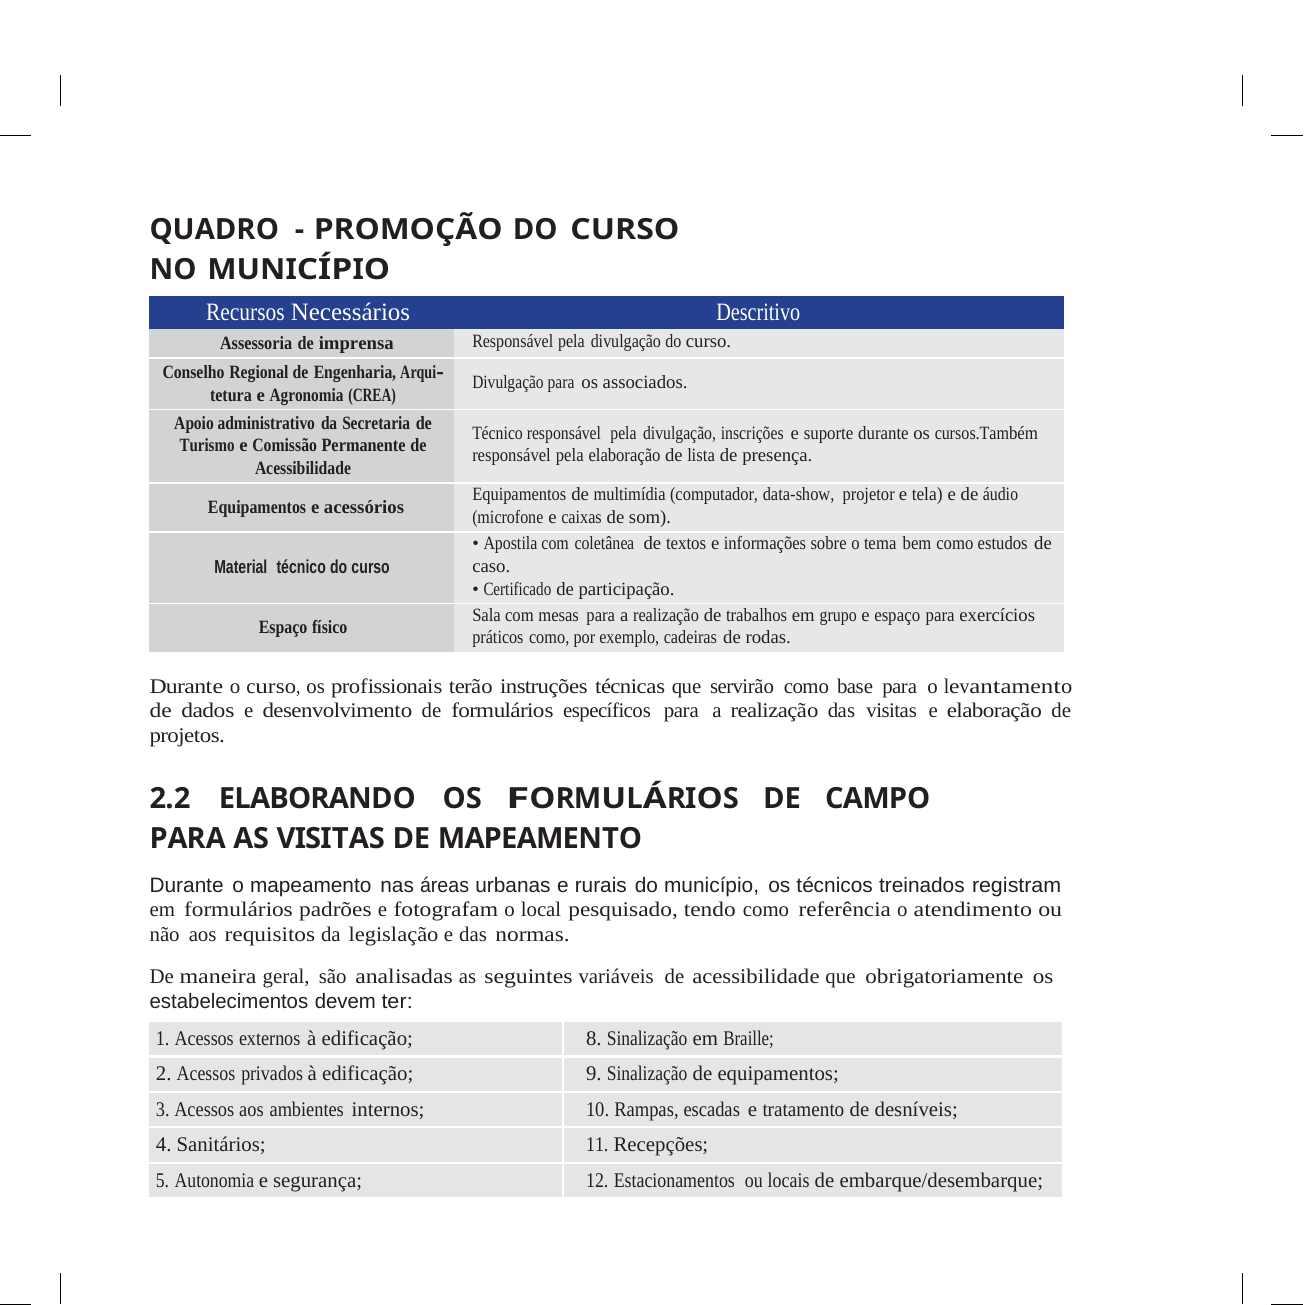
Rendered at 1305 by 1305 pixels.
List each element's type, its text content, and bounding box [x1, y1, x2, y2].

table_cell Sala com mesas para a realização de trabalhos em grupo e espaço para exercícios práticos como, por exemplo, cadeiras de rodas. [454, 604, 1064, 652]
text Durante o mapeamento nas áreas urbanas e rurais do município, os técnicos treinados registram em formulários padrões e fotografam o local pesquisado, tendo como referência o atendimento ou não aos requisitos da legislação e das normas. [149, 872, 1062, 946]
table_cell 3. Acessos aos ambientes internos; [149, 1093, 562, 1126]
table_cell 5. Autonomia e segurança; [149, 1164, 562, 1197]
text 2.2 ELABORANDO OS FORMULÁRIOS DE CAMPO PARA AS VISITAS DE MAPEAMENTO [149, 777, 930, 857]
table_cell Conselho Regional de Engenharia, Arqui- tetura e Agronomia (CREA) [149, 359, 454, 409]
table_cell 12. Estacionamentos ou locais de embarque/desembarque; [564, 1164, 1062, 1197]
table_cell Material técnico do curso [149, 533, 454, 603]
table_cell 10. Rampas, escadas e tratamento de desníveis; [564, 1093, 1062, 1126]
text Durante o curso, os profissionais terão instruções técnicas que servirão como base para o levantamento de dados e desenvolvimento de formulários específicos para a realização das visitas e elaboração de projetos. [149, 673, 1072, 747]
table_cell Equipamentos e acessórios [149, 484, 454, 531]
table_header 1. Acessos externos à edificação; [149, 1022, 562, 1055]
table_cell Equipamentos de multimídia (computador, data-show, projetor e tela) e de áudio (microfone e caixas de som). [454, 484, 1064, 531]
table_cell 9. Sinalização de equipamentos; [564, 1058, 1062, 1091]
text QUADRO - PROMOÇÃO DO CURSO NO MUNICÍPIO [149, 208, 679, 288]
table_header 8. Sinalização em Braille; [564, 1022, 1062, 1055]
table_header Recursos Necessários Descritivo [149, 296, 1064, 329]
table_cell Responsável pela divulgação do curso. [454, 329, 1064, 357]
table_cell 4. Sanitários; [149, 1128, 562, 1162]
table_cell 11. Recepções; [564, 1128, 1062, 1162]
table_cell Espaço físico [149, 604, 454, 652]
table_cell Apoio administrativo da Secretaria de Turismo e Comissão Permanente de Acessibilidade [149, 410, 454, 482]
text estabelecimentos devem ter: [149, 989, 419, 1012]
table_cell Divulgação para os associados. [454, 359, 1064, 409]
table_cell Técnico responsável pela divulgação, inscrições e suporte durante os cursos.Também responsável pela elaboração de lista de presença. [454, 410, 1064, 482]
table_cell Assessoria de imprensa [149, 329, 454, 357]
text De maneira geral, são analisadas as seguintes variáveis de acessibilidade que obrigatoriamente os [149, 964, 1062, 988]
table_cell 2. Acessos privados à edificação; [149, 1058, 562, 1091]
table_cell • Apostila com coletânea de textos e informações sobre o tema bem como estudos de caso. • Certificado de participação. [454, 533, 1064, 603]
